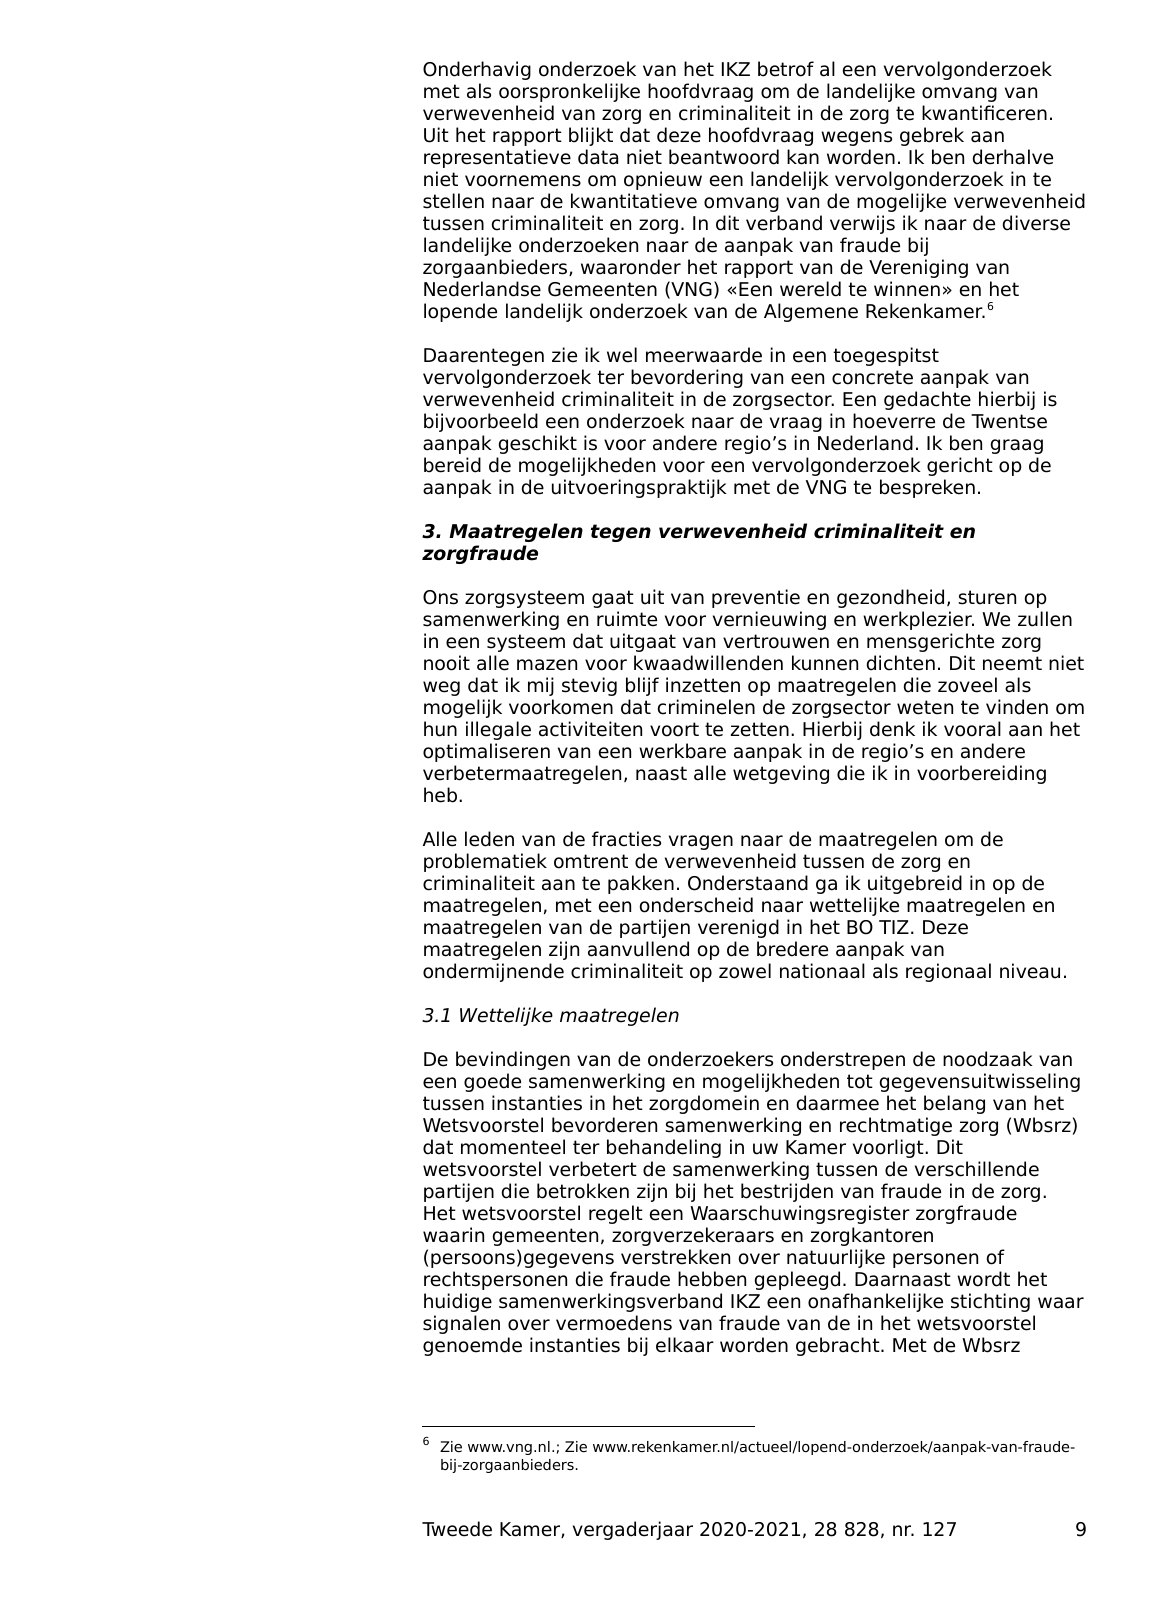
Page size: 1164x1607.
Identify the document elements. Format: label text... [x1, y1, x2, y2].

text Zie www.vng.nl.; Zie www.rekenkamer.nl/actueel/lopend-onderzoek/aanpak-van-fraude-bij-zorgaanbieders. [422, 1435, 1087, 1474]
text Ons zorgsysteem gaat uit van preventie en gezondheid, sturen op samenwerking en ruimte voor vernieuwing en werkplezier. We zullen in een systeem dat uitgaat van vertrouwen en mensgerichte zorg nooit alle mazen voor kwaadwillenden kunnen dichten. Dit neemt niet weg dat ik mij stevig blijf inzetten op maatregelen die zoveel als mogelijk voorkomen dat criminelen de zorgsector weten te vinden om hun illegale activiteiten voort te zetten. Hierbij denk ik vooral aan het optimaliseren van een werkbare aanpak in de regio’s en andere verbetermaatregelen, naast alle wetgeving die ik in voorbereiding heb. [422, 587, 1087, 807]
subtitle 3. Maatregelen tegen verwevenheid criminaliteit en zorgfraude [422, 521, 1087, 565]
text Alle leden van de fracties vragen naar de maatregelen om de problematiek omtrent de verwevenheid tussen de zorg en criminaliteit aan te pakken. Onderstaand ga ik uitgebreid in op de maatregelen, met een onderscheid naar wettelijke maatregelen en maatregelen van de partijen verenigd in het BO TIZ. Deze maatregelen zijn aanvullend op de bredere aanpak van ondermijnende criminaliteit op zowel nationaal als regionaal niveau. [422, 829, 1087, 983]
text De bevindingen van de onderzoekers onderstrepen de noodzaak van een goede samenwerking en mogelijkheden tot gegevensuitwisseling tussen instanties in het zorgdomein en daarmee het belang van het Wetsvoorstel bevorderen samenwerking en rechtmatige zorg (Wbsrz) dat momenteel ter behandeling in uw Kamer voorligt. Dit wetsvoorstel verbetert de samenwerking tussen de verschillende partijen die betrokken zijn bij het bestrijden van fraude in de zorg. Het wetsvoorstel regelt een Waarschuwingsregister zorgfraude waarin gemeenten, zorgverzekeraars en zorgkantoren (persoons)gegevens verstrekken over natuurlijke personen of rechtspersonen die fraude hebben gepleegd. Daarnaast wordt het huidige samenwerkingsverband IKZ een onafhankelijke stichting waar signalen over vermoedens van fraude van de in het wetsvoorstel genoemde instanties bij elkaar worden gebracht. Met de Wbsrz [422, 1049, 1087, 1357]
text Onderhavig onderzoek van het IKZ betrof al een vervolgonderzoek met als oorspronkelijke hoofdvraag om de landelijke omvang van verwevenheid van zorg en criminaliteit in de zorg te kwantificeren. Uit het rapport blijkt dat deze hoofdvraag wegens gebrek aan representatieve data niet beantwoord kan worden. Ik ben derhalve niet voornemens om opnieuw een landelijk vervolgonderzoek in te stellen naar de kwantitatieve omvang van de mogelijke verwevenheid tussen criminaliteit en zorg. In dit verband verwijs ik naar de diverse landelijke onderzoeken naar de aanpak van fraude bij zorgaanbieders, waaronder het rapport van de Vereniging van Nederlandse Gemeenten (VNG) «Een wereld te winnen» en het lopende landelijk onderzoek van de Algemene Rekenkamer. [422, 59, 1087, 323]
subtitle 3.1 Wettelijke maatregelen [422, 1005, 1087, 1027]
text Daarentegen zie ik wel meerwaarde in een toegespitst vervolgonderzoek ter bevordering van een concrete aanpak van verwevenheid criminaliteit in de zorgsector. Een gedachte hierbij is bijvoorbeeld een onderzoek naar de vraag in hoeverre de Twentse aanpak geschikt is voor andere regio’s in Nederland. Ik ben graag bereid de mogelijkheden voor een vervolgonderzoek gericht op de aanpak in de uitvoeringspraktijk met de VNG te bespreken. [422, 345, 1087, 499]
